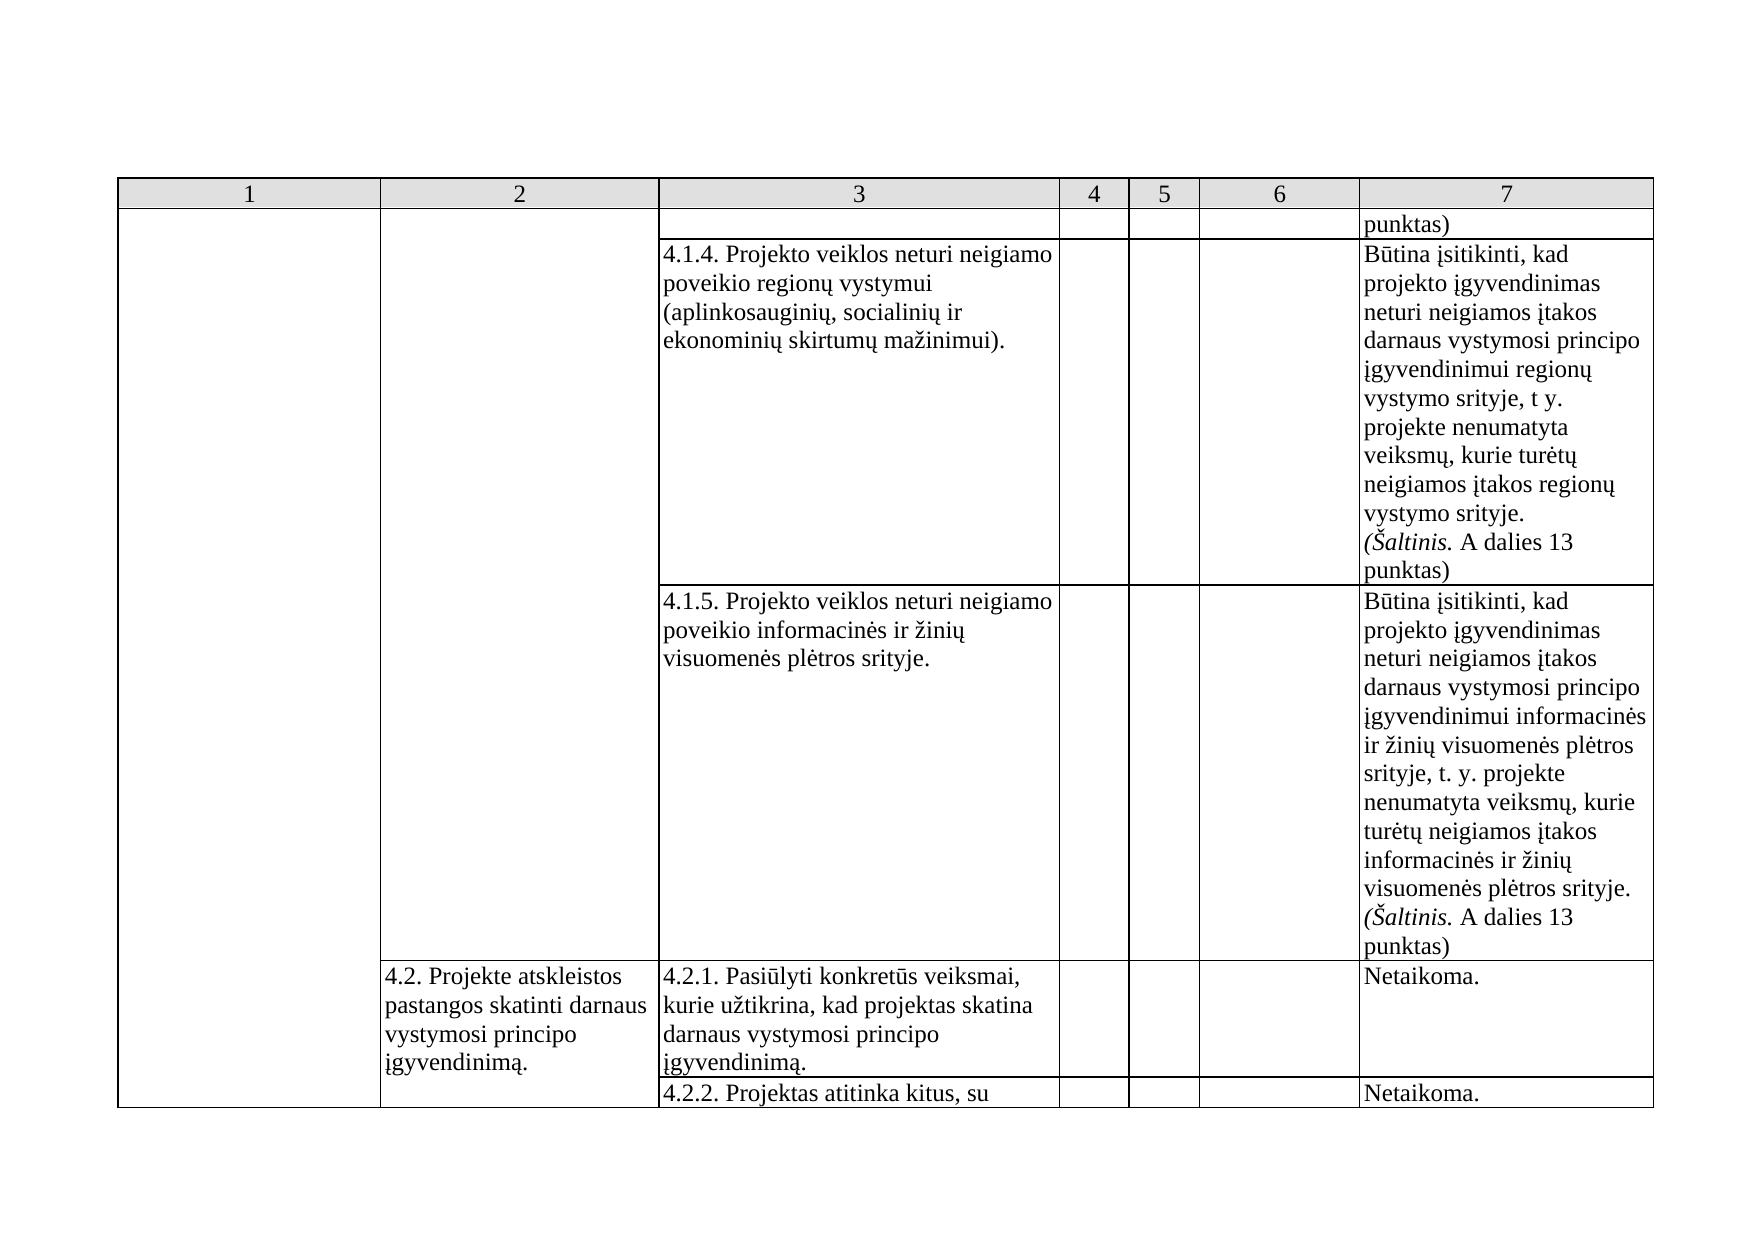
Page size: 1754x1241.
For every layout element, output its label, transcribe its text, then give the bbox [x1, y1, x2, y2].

table_cell [1130, 240, 1199, 584]
table_cell [1060, 1078, 1128, 1107]
table_cell punktas) [1360, 209, 1653, 238]
table_cell [119, 209, 380, 1107]
table_cell [1060, 586, 1128, 960]
table_cell [1200, 586, 1359, 960]
table_cell Netaikoma. [1360, 961, 1653, 1076]
table_cell [1130, 1078, 1199, 1107]
table_cell [1200, 240, 1359, 584]
table_cell 4.1.4. Projekto veiklos neturi neigiamo poveikio regionų vystymui (aplinkosauginių, socialinių ir ekonominių skirtumų mažinimui). [660, 240, 1059, 584]
table_header 7 [1360, 179, 1653, 207]
table_cell [1060, 961, 1128, 1076]
table_cell [1130, 586, 1199, 960]
table_header 1 [119, 179, 380, 207]
table_cell Būtina įsitikinti, kad projekto įgyvendinimas neturi neigiamos įtakos darnaus vystymosi principo įgyvendinimui informacinės ir žinių visuomenės plėtros srityje, t. y. projekte nenumatyta veiksmų, kurie turėtų neigiamos įtakos informacinės ir žinių visuomenės plėtros srityje. (Šaltinis. A dalies 13 punktas) [1360, 586, 1653, 960]
table_cell 4.1.5. Projekto veiklos neturi neigiamo poveikio informacinės ir žinių visuomenės plėtros srityje. [660, 586, 1059, 960]
table_cell [1200, 961, 1359, 1076]
table_header 5 [1130, 179, 1199, 207]
table_cell 4.2.2. Projektas atitinka kitus, su [660, 1078, 1059, 1107]
table_cell [381, 209, 658, 960]
table_header 4 [1060, 179, 1128, 207]
table_cell [1060, 240, 1128, 584]
table_cell [660, 209, 1059, 238]
table_cell [1060, 209, 1128, 238]
table_cell [1200, 209, 1359, 238]
table_cell 4.2.1. Pasiūlyti konkretūs veiksmai, kurie užtikrina, kad projektas skatina darnaus vystymosi principo įgyvendinimą. [660, 961, 1059, 1076]
table_cell Būtina įsitikinti, kad projekto įgyvendinimas neturi neigiamos įtakos darnaus vystymosi principo įgyvendinimui regionų vystymo srityje, t y. projekte nenumatyta veiksmų, kurie turėtų neigiamos įtakos regionų vystymo srityje. (Šaltinis. A dalies 13 punktas) [1360, 240, 1653, 584]
table_cell 4.2. Projekte atskleistos pastangos skatinti darnaus vystymosi principo įgyvendinimą. [381, 961, 658, 1107]
table_cell [1200, 1078, 1359, 1107]
table_cell Netaikoma. [1360, 1078, 1653, 1107]
table_cell [1130, 209, 1199, 238]
table_cell [1130, 961, 1199, 1076]
table_header 2 [381, 179, 658, 207]
table_header 3 [660, 179, 1059, 207]
table_header 6 [1200, 179, 1359, 207]
